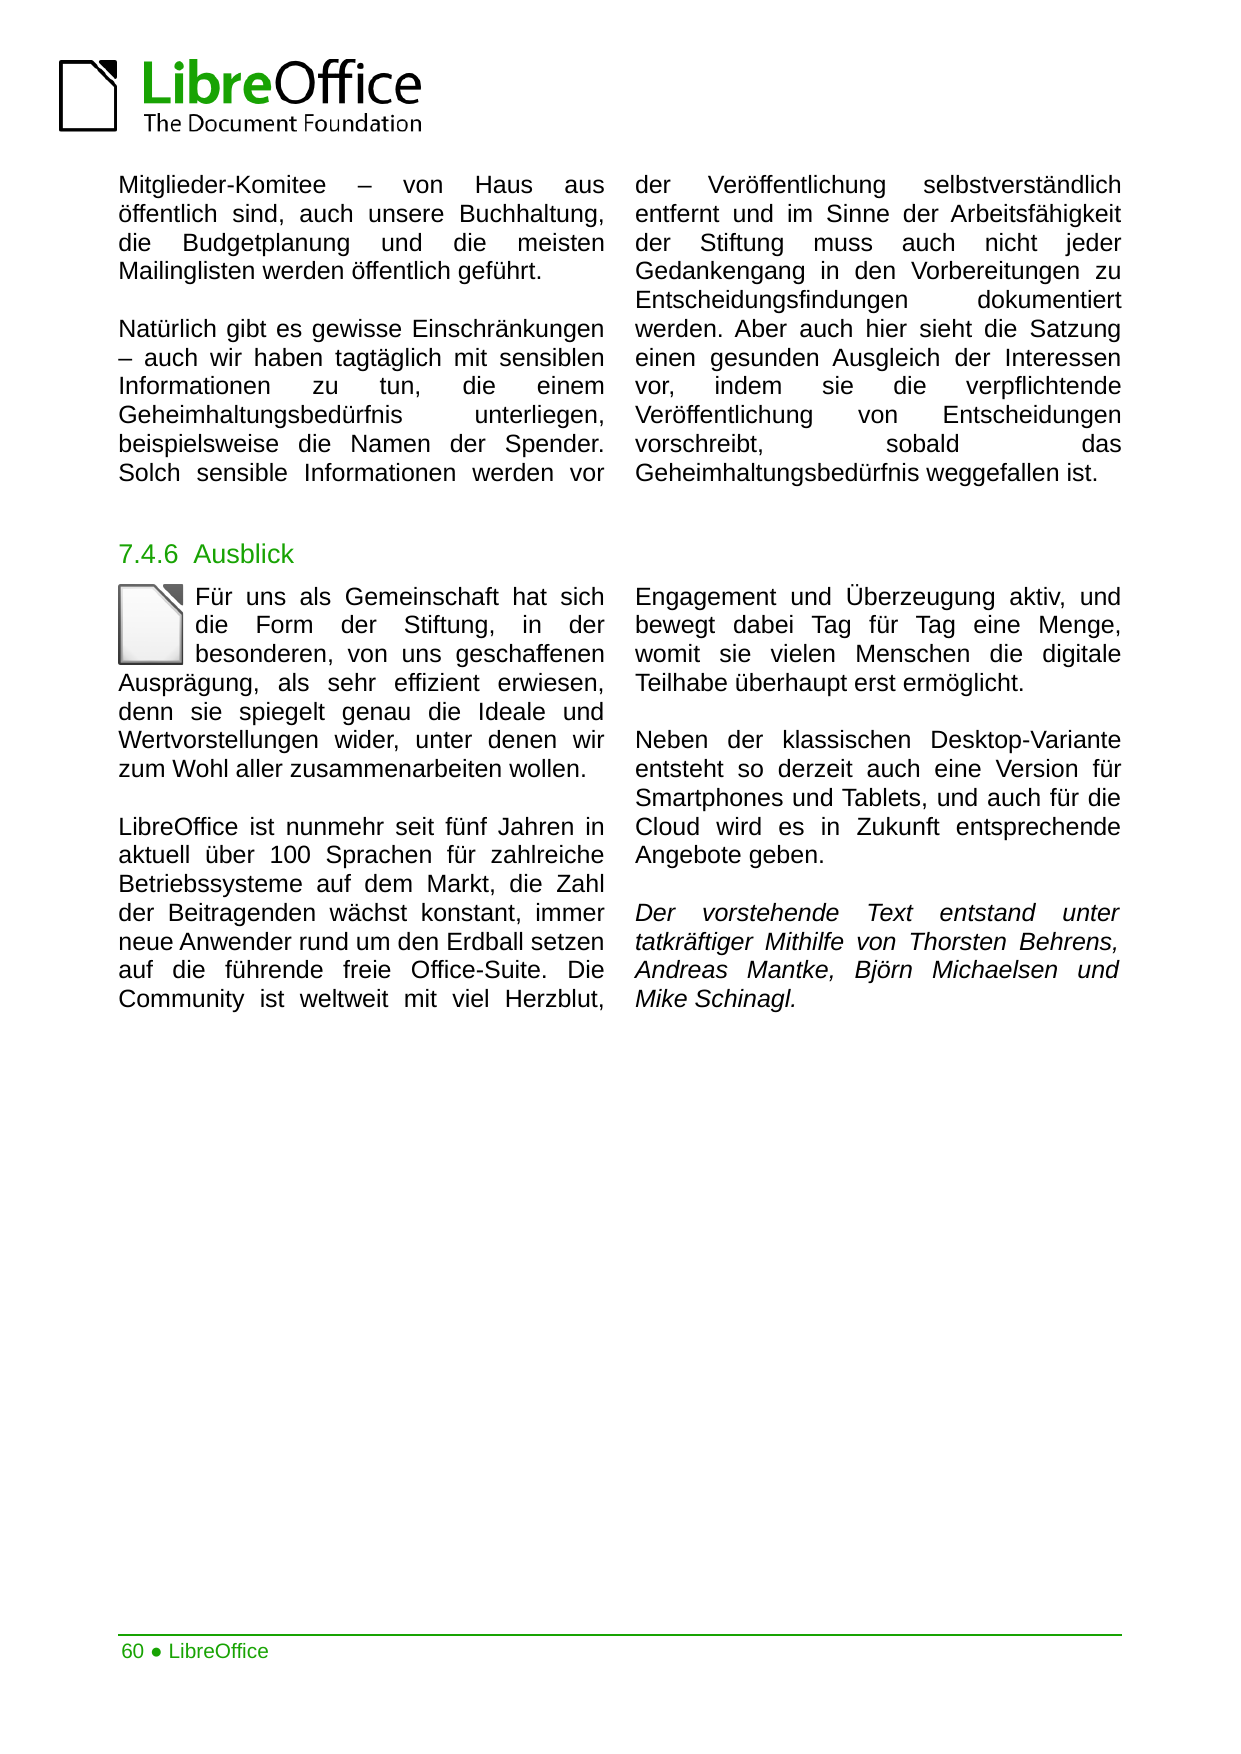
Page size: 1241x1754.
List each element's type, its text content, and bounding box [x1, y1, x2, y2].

text Neben der klassischen Desktop-Variante entsteht so derzeit auch eine Version für Smartphones und Tablets, und auch für die Cloud wird es in Zukunft entsprechende Angebote geben. [635, 721, 1122, 869]
text Für uns als Gemeinschaft hat sich die Form der Stiftung, in der besonderen, von uns geschaffenen Ausprägung, als sehr effizient erwiesen, denn sie spiegelt genau die Ideale und Wertvorstellungen wider, unter denen wir zum Wohl aller zusammenarbeiten wollen. [118, 582, 605, 783]
subtitle Ausblick [118, 511, 1122, 569]
text Der vorstehende Text entstand unter tatkräftiger Mithilfe von Thorsten Behrens, Andreas Mantke, Björn Michaelsen und Mike Schinagl. [635, 894, 1122, 1013]
text LibreOffice ist nunmehr seit fünf Jahren in aktuell über 100 Sprachen für zahlreiche Betriebssysteme auf dem Markt, die Zahl der Beitragenden wächst konstant, immer neue Anwender rund um den Erdball setzen auf die führende freie Office-Suite. Die Community ist weltweit mit viel Herzblut, [118, 808, 605, 1013]
picture [118, 584, 184, 665]
text Mitglieder-Komitee – von Haus aus öffentlich sind, auch unsere Buchhaltung, die Budgetplanung und die meisten Mailinglisten werden öffentlich geführt. [118, 170, 605, 285]
text Natürlich gibt es gewisse Einschränkungen – auch wir haben tagtäglich mit sensiblen Informationen zu tun, die einem Geheimhaltungsbedürfnis unterliegen, beispielsweise die Namen der Spender. Solch sensible Informationen werden vor [118, 310, 605, 486]
text der Veröffentlichung selbstverständlich entfernt und im Sinne der Arbeitsfähigkeit der Stiftung muss auch nicht jeder Gedankengang in den Vorbereitungen zu Entscheidungsfindungen dokumentiert werden. Aber auch hier sieht die Satzung einen gesunden Ausgleich der Interessen vor, indem sie die verpflichtende Veröffentlichung von Entscheidungen vorschreibt, sobald das Geheimhaltungsbedürfnis weggefallen ist. [635, 170, 1122, 486]
text Engagement und Überzeugung aktiv, und bewegt dabei Tag für Tag eine Menge, womit sie vielen Menschen die digitale Teilhabe überhaupt erst ermöglicht. [635, 582, 1122, 697]
picture [56, 59, 422, 132]
